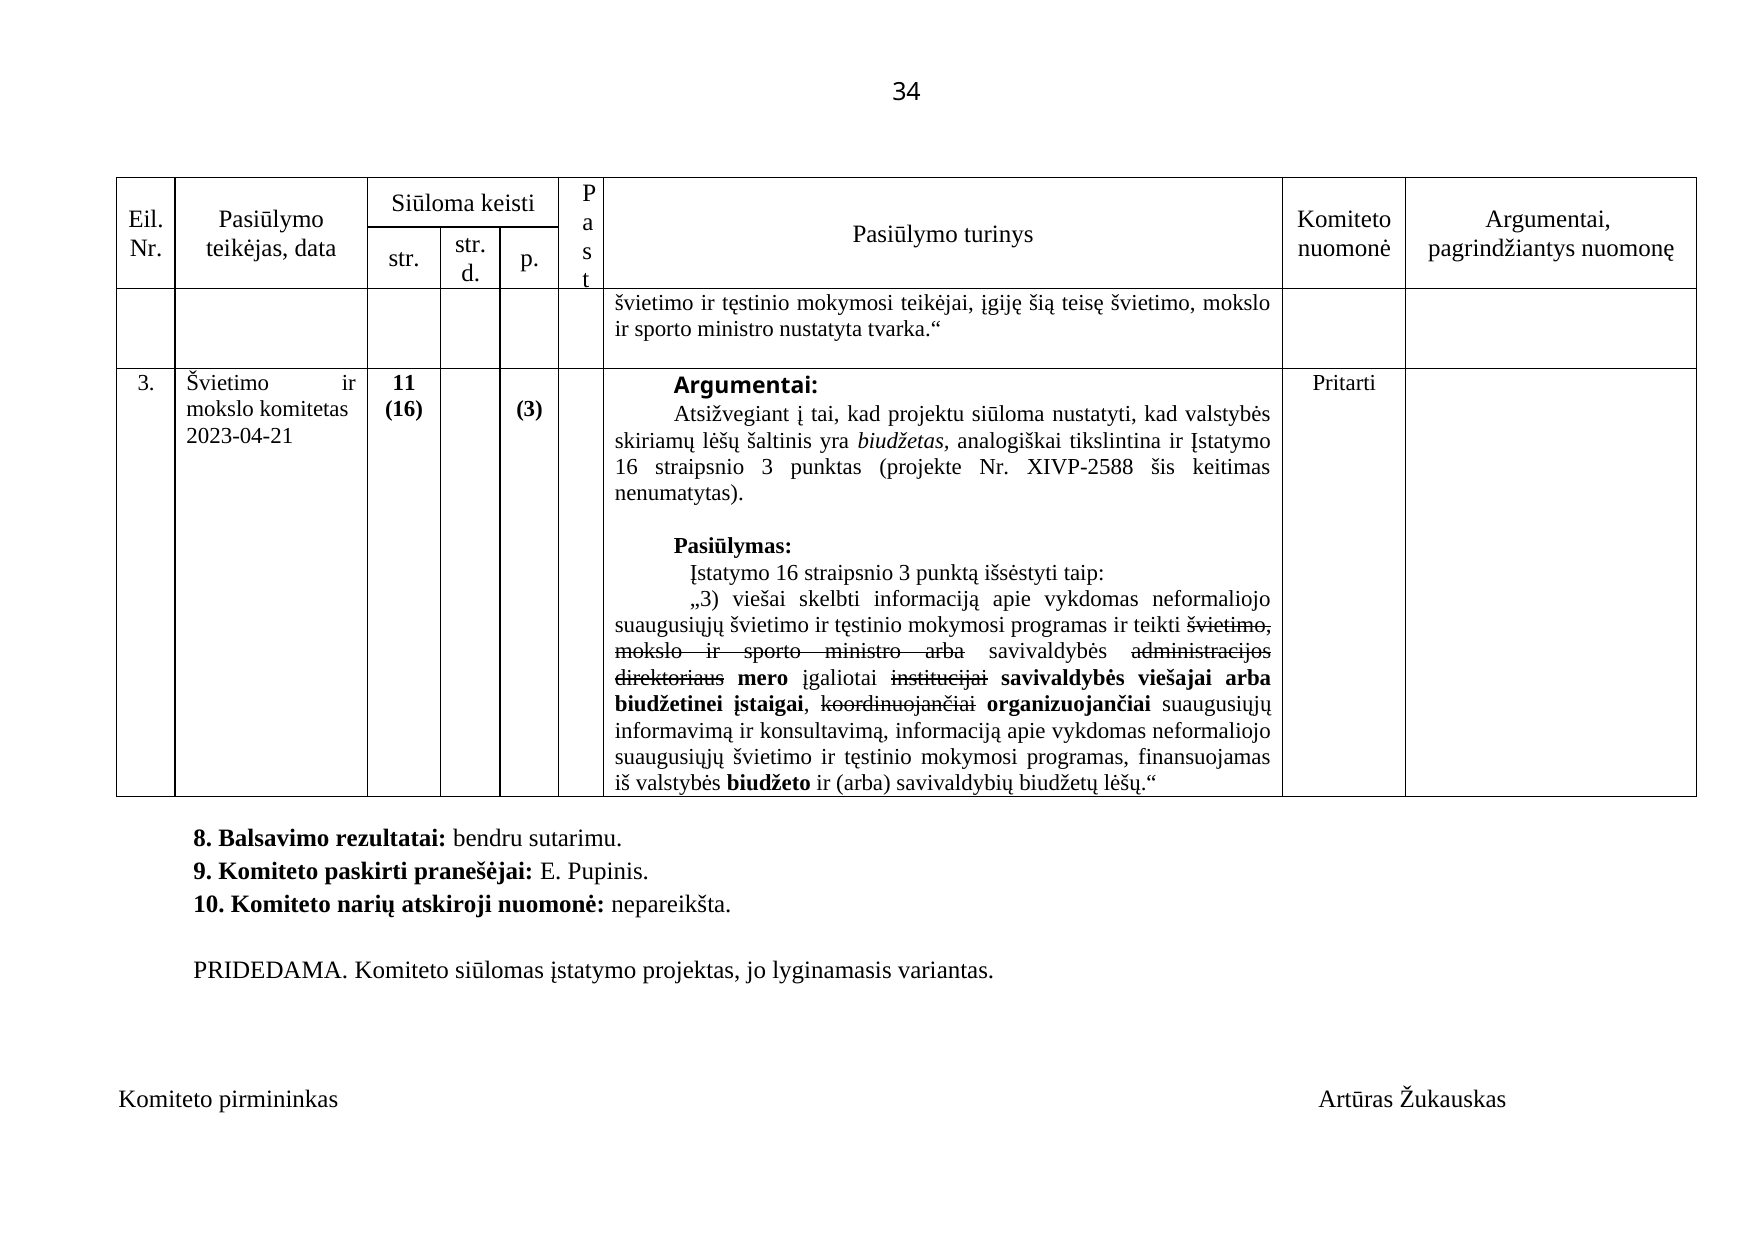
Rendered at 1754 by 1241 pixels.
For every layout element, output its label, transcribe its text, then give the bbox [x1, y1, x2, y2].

table_cell Argumentai: Atsižvegiant į tai, kad projektu siūloma nustatyti, kad valstybės skiriamų lėšų šaltinis yra biudžetas, analogiškai tikslintina ir Įstatymo 16 straipsnio 3 punktas (projekte Nr. XIVP-2588 šis keitimas nenumatytas). Pasiūlymas: Įstatymo 16 straipsnio 3 punktą išsėstyti taip: „3) viešai skelbti informaciją apie vykdomas neformaliojo suaugusiųjų švietimo ir tęstinio mokymosi programas ir teikti švietimo, mokslo ir sporto ministro arba savivaldybės administracijos direktoriaus mero įgaliotai institucijai savivaldybės viešajai arba biudžetinei įstaigai, koordinuojančiai organizuojančiai suaugusiųjų informavimą ir konsultavimą, informaciją apie vykdomas neformaliojo suaugusiųjų švietimo ir tęstinio mokymosi programas, finansuojamas iš valstybės biudžeto ir (arba) savivaldybių biudžetų lėšų.“ [604, 369, 1282, 796]
table_cell str. d. [441, 228, 499, 288]
table_cell [559, 369, 603, 796]
table_cell [1406, 369, 1696, 796]
text 9. Komiteto paskirti pranešėjai: E. Pupinis. [118, 856, 1695, 885]
table_header Pastabos [559, 178, 603, 288]
table_cell [441, 289, 499, 368]
table_cell str. [368, 228, 440, 288]
table_header Eil. Nr. [117, 178, 174, 288]
table_cell [117, 289, 174, 368]
text 10. Komiteto narių atskiroji nuomonė: nepareikšta. [118, 889, 1695, 918]
table_cell [501, 289, 558, 368]
table_cell švietimo ir tęstinio mokymosi teikėjai, įgiję šią teisę švietimo, mokslo ir sporto ministro nustatyta tvarka.“ [604, 289, 1282, 368]
text 8. Balsavimo rezultatai: bendru sutarimu. [118, 823, 1695, 852]
table_cell 3. [117, 369, 174, 796]
table_cell Pritarti [1283, 369, 1405, 796]
table_cell [368, 289, 440, 368]
table_header Pasiūlymo turinys [604, 178, 1282, 288]
table_cell (3) [501, 369, 558, 796]
table_cell [559, 289, 603, 368]
table_cell Švietimo ir mokslo komitetas 2023-04-21 [176, 369, 367, 796]
table_cell [441, 369, 499, 796]
table_header Pasiūlymo teikėjas, data [176, 178, 367, 288]
text Komiteto pirmininkas (Parašas) Artūras Žukauskas [118, 1084, 1695, 1113]
table_header Komiteto nuomonė [1283, 178, 1405, 288]
text PRIDEDAMA. Komiteto siūlomas įstatymo projektas, jo lyginamasis variantas. [118, 955, 1695, 984]
table_cell 11 (16) [368, 369, 440, 796]
table_cell [1283, 289, 1405, 368]
table_header Argumentai, pagrindžiantys nuomonę [1406, 178, 1696, 288]
table_cell [176, 289, 367, 368]
table_cell [1406, 289, 1696, 368]
table_cell p. [501, 228, 558, 288]
table_header Siūloma keisti [368, 178, 558, 226]
